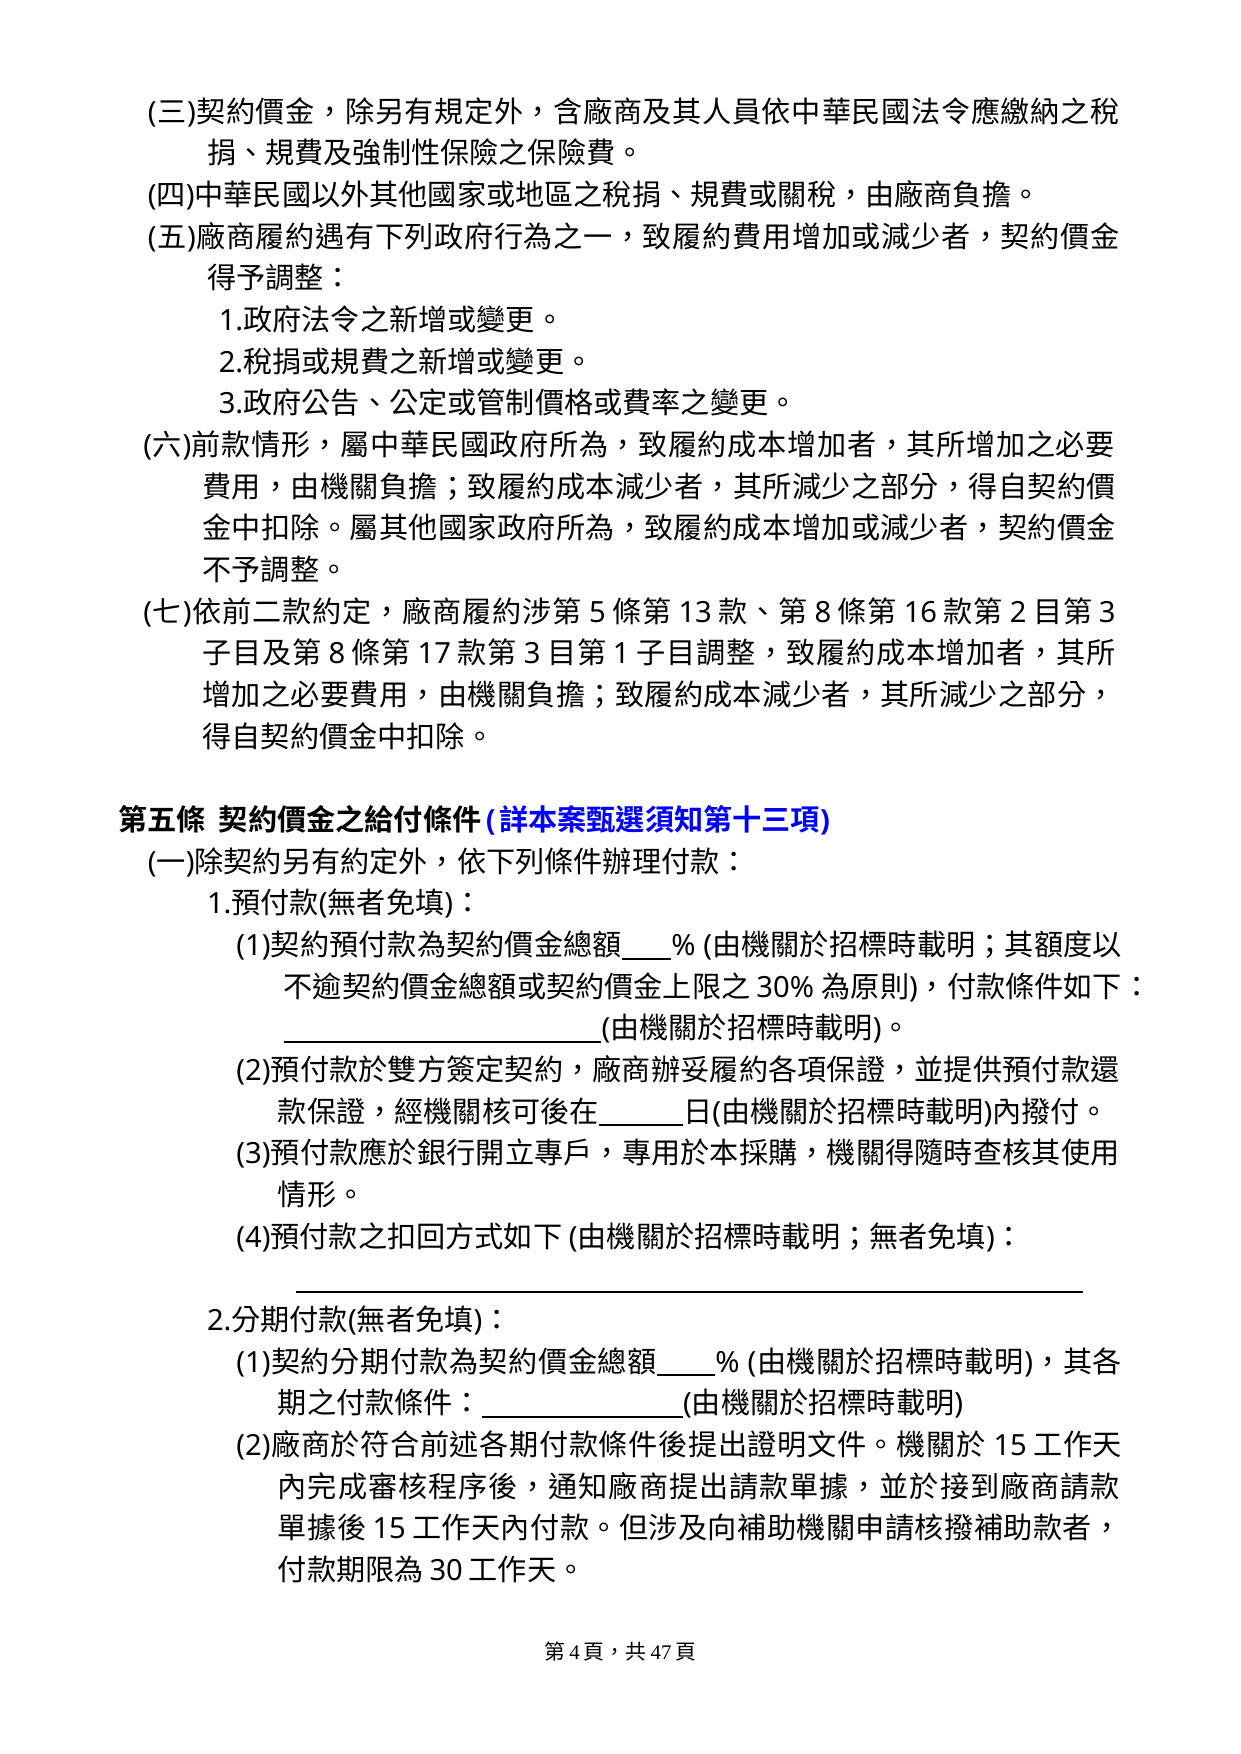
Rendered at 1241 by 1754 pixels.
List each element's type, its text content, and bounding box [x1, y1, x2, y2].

text (3)預付款應於銀行開立專戶，專用於本採購，機關得隨時查核其使用情形。 [236, 1130, 1122, 1214]
text (1)契約分期付款為契約價金總額 % (由機關於招標時載明)，其各期之付款條件： (由機關於招標時載明) [236, 1339, 1122, 1422]
text 2.分期付款(無者免填)： [207, 1297, 1122, 1339]
text 2.稅捐或規費之新增或變更。 [218, 339, 1116, 380]
text (一)除契約另有約定外，依下列條件辦理付款： [148, 839, 1122, 880]
text (2)預付款於雙方簽定契約，廠商辦妥履約各項保證，並提供預付款還款保證，經機關核可後在 日(由機關於招標時載明)內撥付。 [236, 1047, 1122, 1130]
text 1.預付款(無者免填)： [207, 880, 1122, 922]
text (六)前款情形，屬中華民國政府所為，致履約成本增加者，其所增加之必要費用，由機關負擔；致履約成本減少者，其所減少之部分，得自契約價金中扣除。屬其他國家政府所為，致履約成本增加或減少者，契約價金不予調整。 [143, 422, 1116, 589]
text (五)廠商履約遇有下列政府行為之一，致履約費用增加或減少者，契約價金得予調整： [148, 214, 1122, 297]
text (三)契約價金，除另有規定外，含廠商及其人員依中華民國法令應繳納之稅捐、規費及強制性保險之保險費。 [148, 89, 1122, 172]
text (1)契約預付款為契約價金總額 % (由機關於招標時載明；其額度以不逾契約價金總額或契約價金上限之30% 為原則)，付款條件如下： (由機關於招標時載明)。 [236, 922, 1122, 1047]
text (四)中華民國以外其他國家或地區之稅捐、規費或關稅，由廠商負擔。 [148, 172, 1122, 214]
text (2)廠商於符合前述各期付款條件後提出證明文件。機關於15工作天內完成審核程序後，通知廠商提出請款單據，並於接到廠商請款單據後15工作天內付款。但涉及向補助機關申請核撥補助款者，付款期限為30工作天。 [236, 1422, 1122, 1589]
text 3.政府公告、公定或管制價格或費率之變更。 [218, 380, 1116, 422]
text 第五條 契約價金之給付條件(詳本案甄選須知第十三項) [118, 797, 1122, 839]
text (七)依前二款約定，廠商履約涉第5條第13款、第8條第16款第2目第3子目及第8條第17款第3目第1子目調整，致履約成本增加者，其所增加之必要費用，由機關負擔；致履約成本減少者，其所減少之部分，得自契約價金中扣除。 [143, 589, 1116, 755]
text (4)預付款之扣回方式如下 (由機關於招標時載明；無者免填)： [236, 1214, 1122, 1255]
text 1.政府法令之新增或變更。 [218, 297, 1116, 339]
